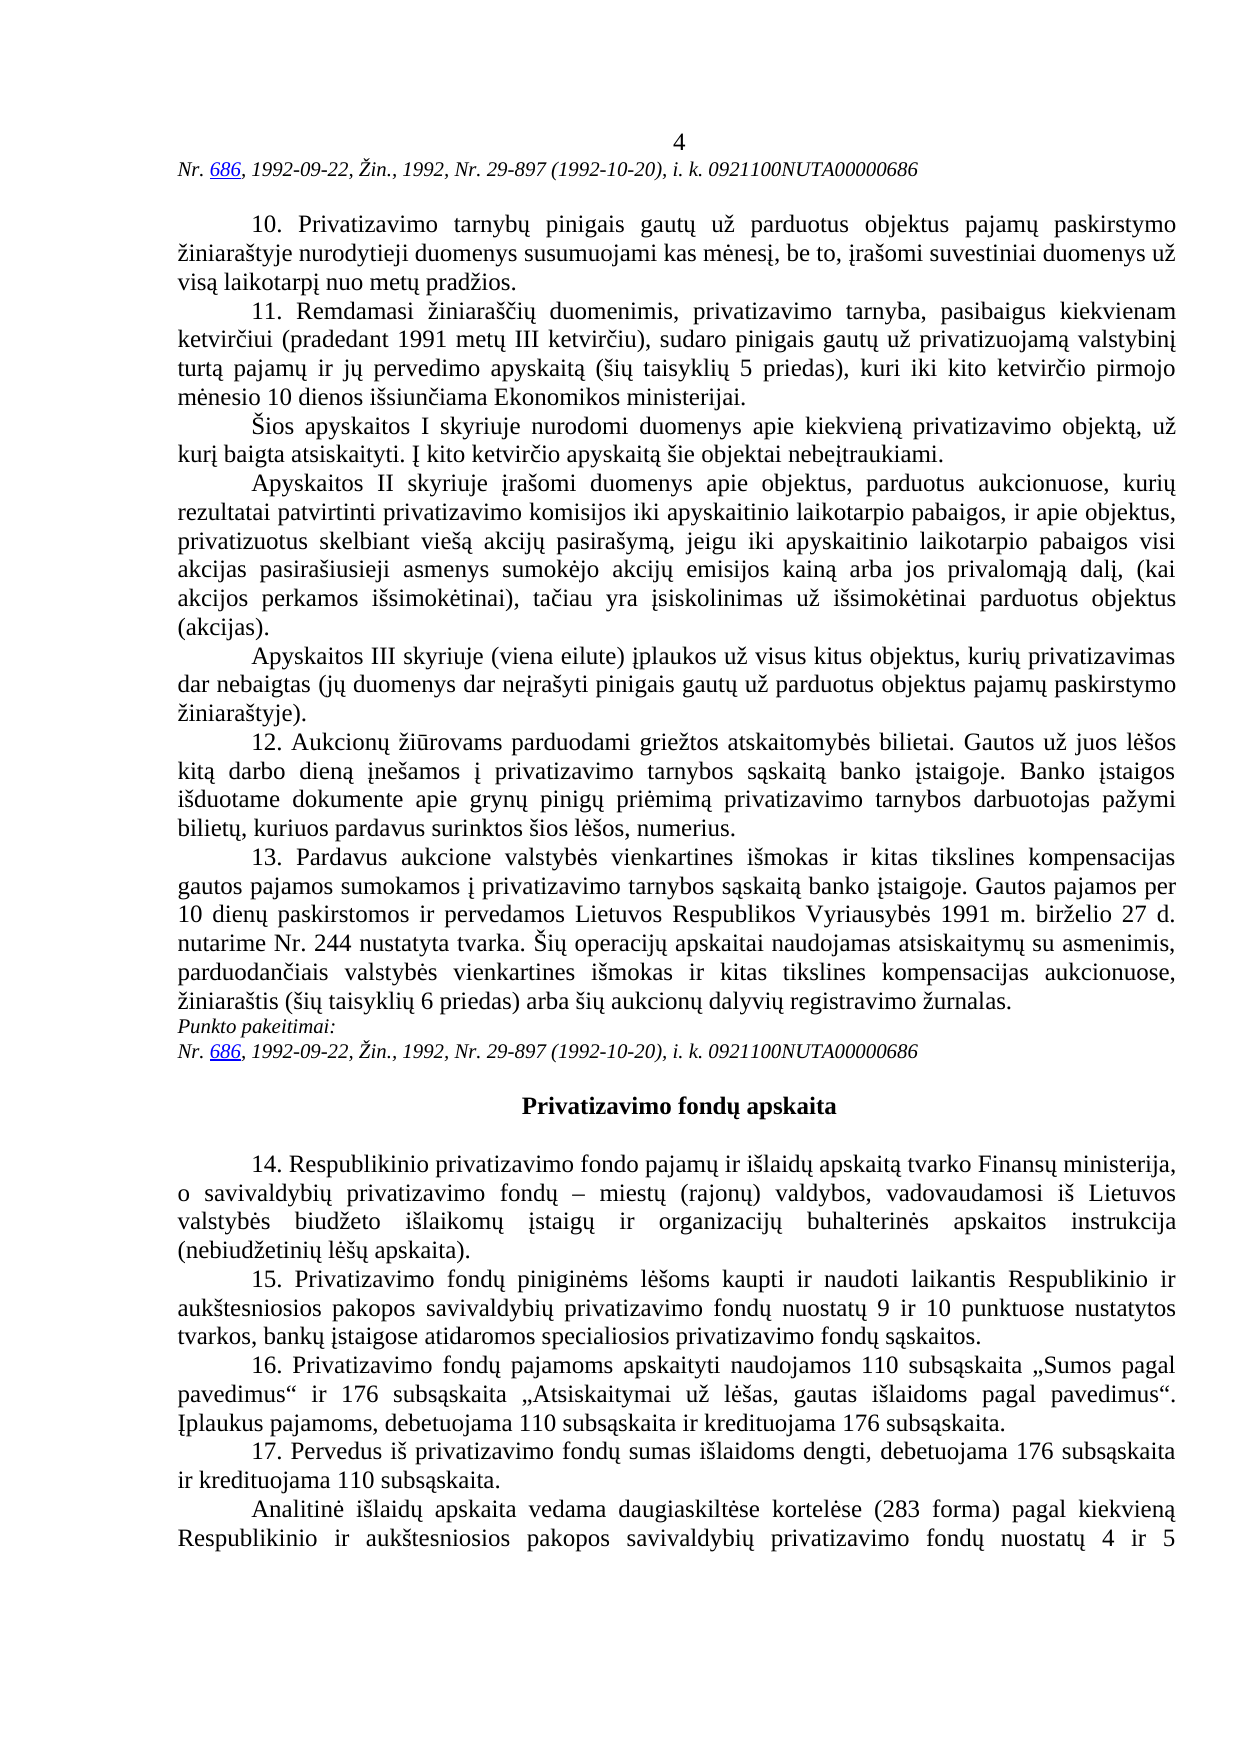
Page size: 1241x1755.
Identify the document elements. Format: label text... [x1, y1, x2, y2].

text 11. Remdamasi žiniaraščių duomenimis, privatizavimo tarnyba, pasibaigus kiekvienam ketvirčiui (pradedant 1991 metų III ketvirčiu), sudaro pinigais gautų už privatizuojamą valstybinį turtą pajamų ir jų pervedimo apyskaitą (šių taisyklių 5 priedas), kuri iki kito ketvirčio pirmojo mėnesio 10 dienos išsiunčiama Ekonomikos ministerijai. [177, 296, 1177, 411]
text Privatizavimo fondų apskaita [177, 1091, 1181, 1120]
text Analitinė išlaidų apskaita vedama daugiaskiltėse kortelėse (283 forma) pagal kiekvieną Respublikinio ir aukštesniosios pakopos savivaldybių privatizavimo fondų nuostatų 4 ir 5 [177, 1494, 1177, 1551]
text 13. Pardavus aukcione valstybės vienkartines išmokas ir kitas tikslines kompensacijas gautos pajamos sumokamos į privatizavimo tarnybos sąskaitą banko įstaigoje. Gautos pajamos per 10 dienų paskirstomos ir pervedamos Lietuvos Respublikos Vyriausybės 1991 m. birželio 27 d. nutarime Nr. 244 nustatyta tvarka. Šių operacijų apskaitai naudojamas atsiskaitymų su asmenimis, parduodančiais valstybės vienkartines išmokas ir kitas tikslines kompensacijas aukcionuose, žiniaraštis (šių taisyklių 6 priedas) arba šių aukcionų dalyvių registravimo žurnalas. [177, 842, 1177, 1014]
text 10. Privatizavimo tarnybų pinigais gautų už parduotus objektus pajamų paskirstymo žiniaraštyje nurodytieji duomenys susumuojami kas mėnesį, be to, įrašomi suvestiniai duomenys už visą laikotarpį nuo metų pradžios. [177, 209, 1177, 296]
text 16. Privatizavimo fondų pajamoms apskaityti naudojamos 110 subsąskaita „Sumos pagal pavedimus“ ir 176 subsąskaita „Atsiskaitymai už lėšas, gautas išlaidoms pagal pavedimus“. Įplaukus pajamoms, debetuojama 110 subsąskaita ir kredituojama 176 subsąskaita. [177, 1350, 1177, 1436]
text 12. Aukcionų žiūrovams parduodami griežtos atskaitomybės bilietai. Gautos už juos lėšos kitą darbo dieną įnešamos į privatizavimo tarnybos sąskaitą banko įstaigoje. Banko įstaigos išduotame dokumente apie grynų pinigų priėmimą privatizavimo tarnybos darbuotojas pažymi bilietų, kuriuos pardavus surinktos šios lėšos, numerius. [177, 727, 1177, 842]
text Nr. 686, 1992-09-22, Žin., 1992, Nr. 29-897 (1992-10-20), i. k. 0921100NUTA00000686 [177, 1038, 1181, 1063]
text Punkto pakeitimai: [177, 1014, 1181, 1038]
text Apyskaitos II skyriuje įrašomi duomenys apie objektus, parduotus aukcionuose, kurių rezultatai patvirtinti privatizavimo komisijos iki apyskaitinio laikotarpio pabaigos, ir apie objektus, privatizuotus skelbiant viešą akcijų pasirašymą, jeigu iki apyskaitinio laikotarpio pabaigos visi akcijas pasirašiusieji asmenys sumokėjo akcijų emisijos kainą arba jos privalomąją dalį, (kai akcijos perkamos išsimokėtinai), tačiau yra įsiskolinimas už išsimokėtinai parduotus objektus (akcijas). [177, 468, 1177, 641]
text Šios apyskaitos I skyriuje nurodomi duomenys apie kiekvieną privatizavimo objektą, už kurį baigta atsiskaityti. Į kito ketvirčio apyskaitą šie objektai nebeįtraukiami. [177, 411, 1177, 468]
text 14. Respublikinio privatizavimo fondo pajamų ir išlaidų apskaitą tvarko Finansų ministerija, o savivaldybių privatizavimo fondų – miestų (rajonų) valdybos, vadovaudamosi iš Lietuvos valstybės biudžeto išlaikomų įstaigų ir organizacijų buhalterinės apskaitos instrukcija (nebiudžetinių lėšų apskaita). [177, 1149, 1177, 1264]
text 17. Pervedus iš privatizavimo fondų sumas išlaidoms dengti, debetuojama 176 subsąskaita ir kredituojama 110 subsąskaita. [177, 1436, 1177, 1494]
text 15. Privatizavimo fondų piniginėms lėšoms kaupti ir naudoti laikantis Respublikinio ir aukštesniosios pakopos savivaldybių privatizavimo fondų nuostatų 9 ir 10 punktuose nustatytos tvarkos, bankų įstaigose atidaromos specialiosios privatizavimo fondų sąskaitos. [177, 1264, 1177, 1350]
text Apyskaitos III skyriuje (viena eilute) įplaukos už visus kitus objektus, kurių privatizavimas dar nebaigtas (jų duomenys dar neįrašyti pinigais gautų už parduotus objektus pajamų paskirstymo žiniaraštyje). [177, 641, 1177, 727]
text Nr. 686, 1992-09-22, Žin., 1992, Nr. 29-897 (1992-10-20), i. k. 0921100NUTA00000686 [177, 157, 1181, 181]
